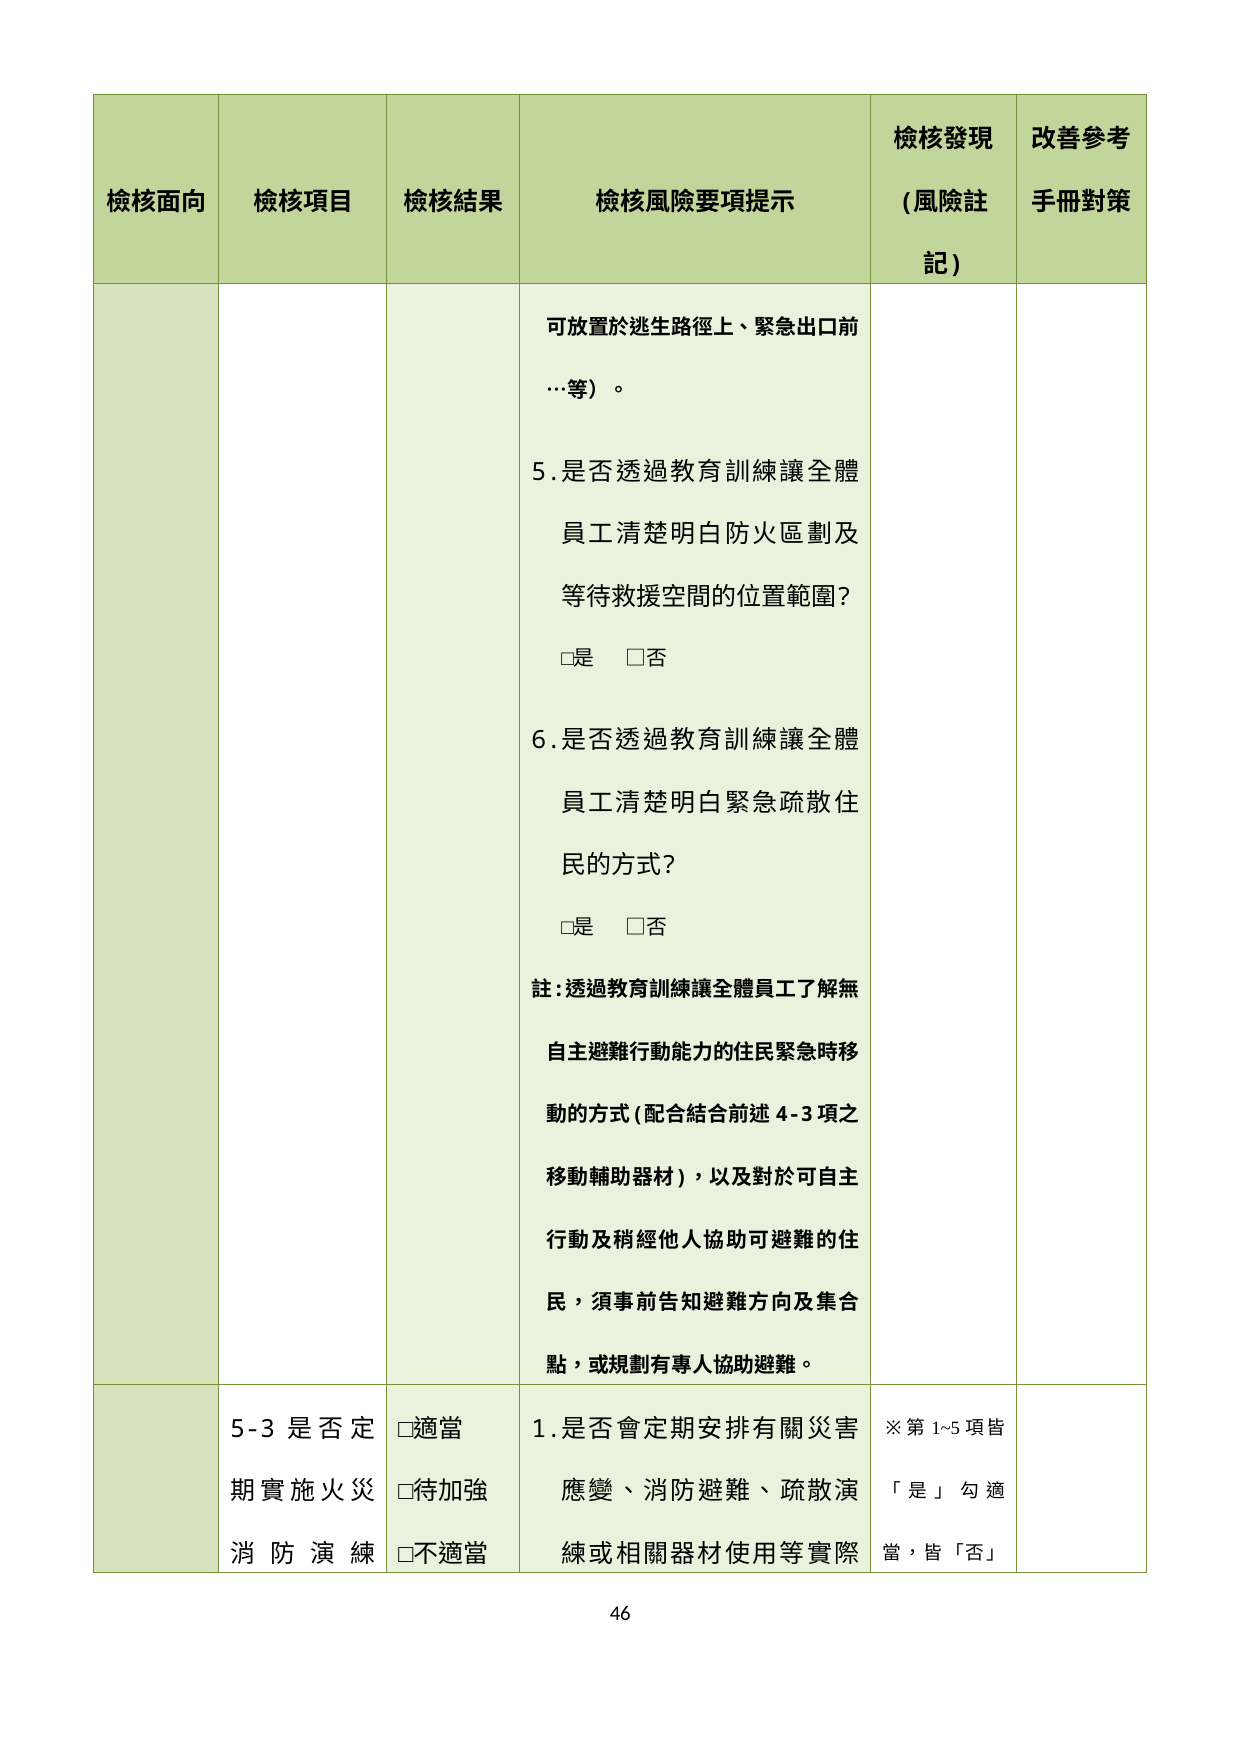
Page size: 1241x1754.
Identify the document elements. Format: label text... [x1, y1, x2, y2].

table_header 檢核項目 [219, 95, 386, 283]
table_cell [1017, 284, 1146, 1384]
table_cell ※第1~5項皆「是」勾適當，皆「否」 [871, 1385, 1016, 1572]
table_header 檢核面向 [94, 95, 218, 283]
table_cell [94, 284, 218, 1384]
table_header 改善參考手冊對策 [1017, 95, 1146, 283]
table_header 檢核發現(風險註記) [871, 95, 1016, 283]
table_header 檢核風險要項提示 [520, 95, 870, 283]
table_cell [1017, 1385, 1146, 1572]
table_cell 包括機構負責人、管理人在內的工作人員是否皆參加過消防自衛編組或R.A.C.E.有關講習訓練，並且確實熟悉有關動作步驟？ □是 □否 註:參見補充說明9。 機構工作人員是否清楚擔任自衛消防編組的角色及職掌任務？ □是 □否 日間及夜間輪班交接時，災害緊急應變處置工作是否列入人員交接項目? □是 □否 註:日間及夜間班人力可能差別很大，災害緊急應變或自衛消防編組人力應配合調整，值班人員須清楚明白擔任不同角色的職掌任務。 是否透過教育訓練讓全體工作人員清楚明白平時維護逃生通道安全性的重要性？ □是 □否 註:鼓勵工作人員平日常注意逃生通道的維護?（例如不可將常閉式防火門保持開啟，可燃物品或異物不可放置於逃生路徑上、緊急出口前…等）。 是否透過教育訓練讓全體員工清楚明白防火區劃及等待救援空間的位置範圍? □是 □否 是否透過教育訓練讓全體員工清楚明白緊急疏散住民的方式? □是 □否 註:透過教育訓練讓全體員工了解無自主避難行動能力的住民緊急時移動的方式(配合結合前述4-3項之移動輔助器材)，以及對於可自主行動及稍經他人協助可避難的住民，須事前告知避難方向及集合點，或規劃有專人協助避難。 [520, 284, 870, 1384]
table_cell [387, 284, 519, 1384]
table_header 檢核結果 [387, 95, 519, 283]
table_cell [871, 284, 1016, 1384]
table_cell [219, 284, 386, 1384]
table_cell 是否會定期安排有關災害應變、消防避難、疏散演練或相關器材使用等實際 [520, 1385, 870, 1572]
table_cell □適當 □待加強 □不適當 [387, 1385, 519, 1572]
table_cell 5-3是否定期實施火災消防演練 [219, 1385, 386, 1572]
table_cell [94, 1385, 218, 1572]
